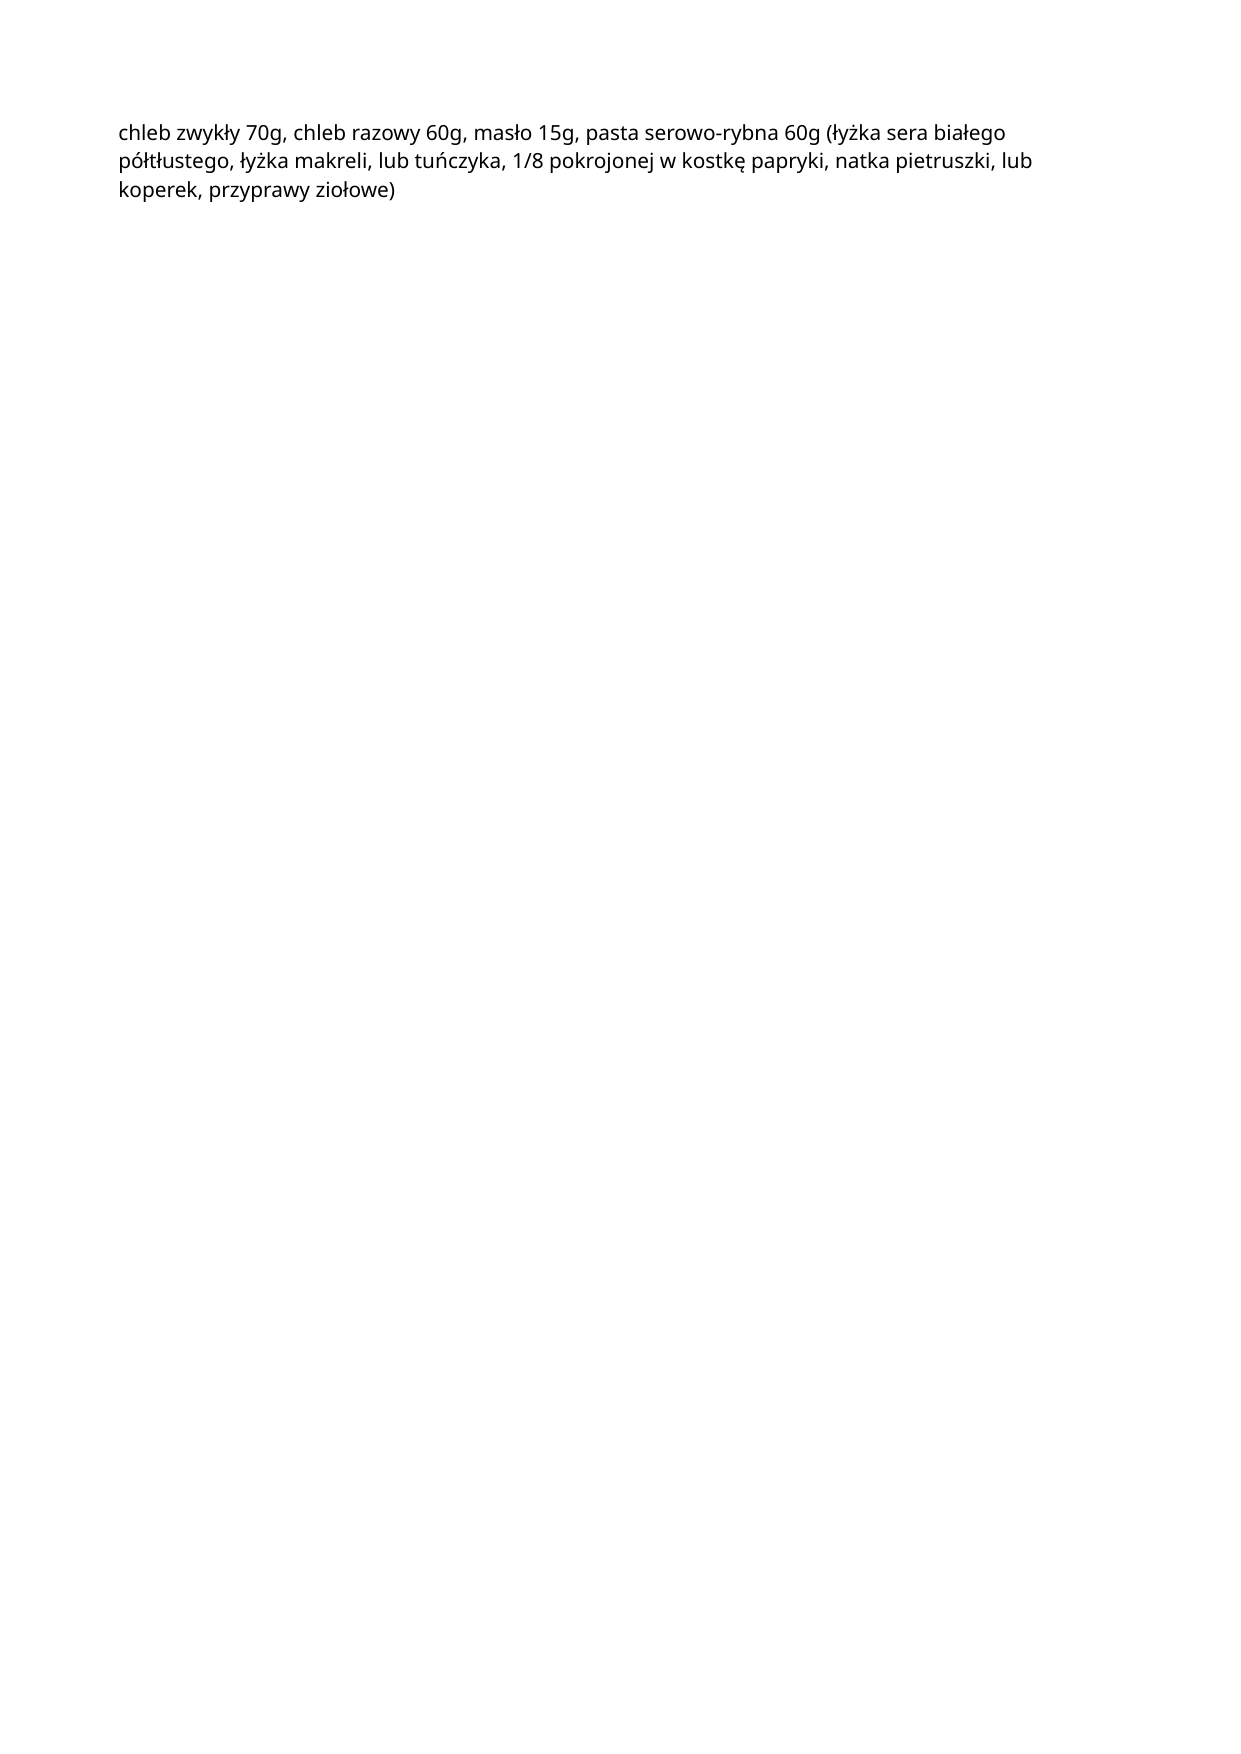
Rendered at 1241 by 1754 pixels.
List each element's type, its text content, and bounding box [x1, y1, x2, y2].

text chleb zwykły 70g, chleb razowy 60g, masło 15g, pasta serowo-rybna 60g (łyżka sera białego półtłustego, łyżka makreli, lub tuńczyka, 1/8 pokrojonej w kostkę papryki, natka pietruszki, lub koperek, przyprawy ziołowe) [118, 118, 1122, 203]
